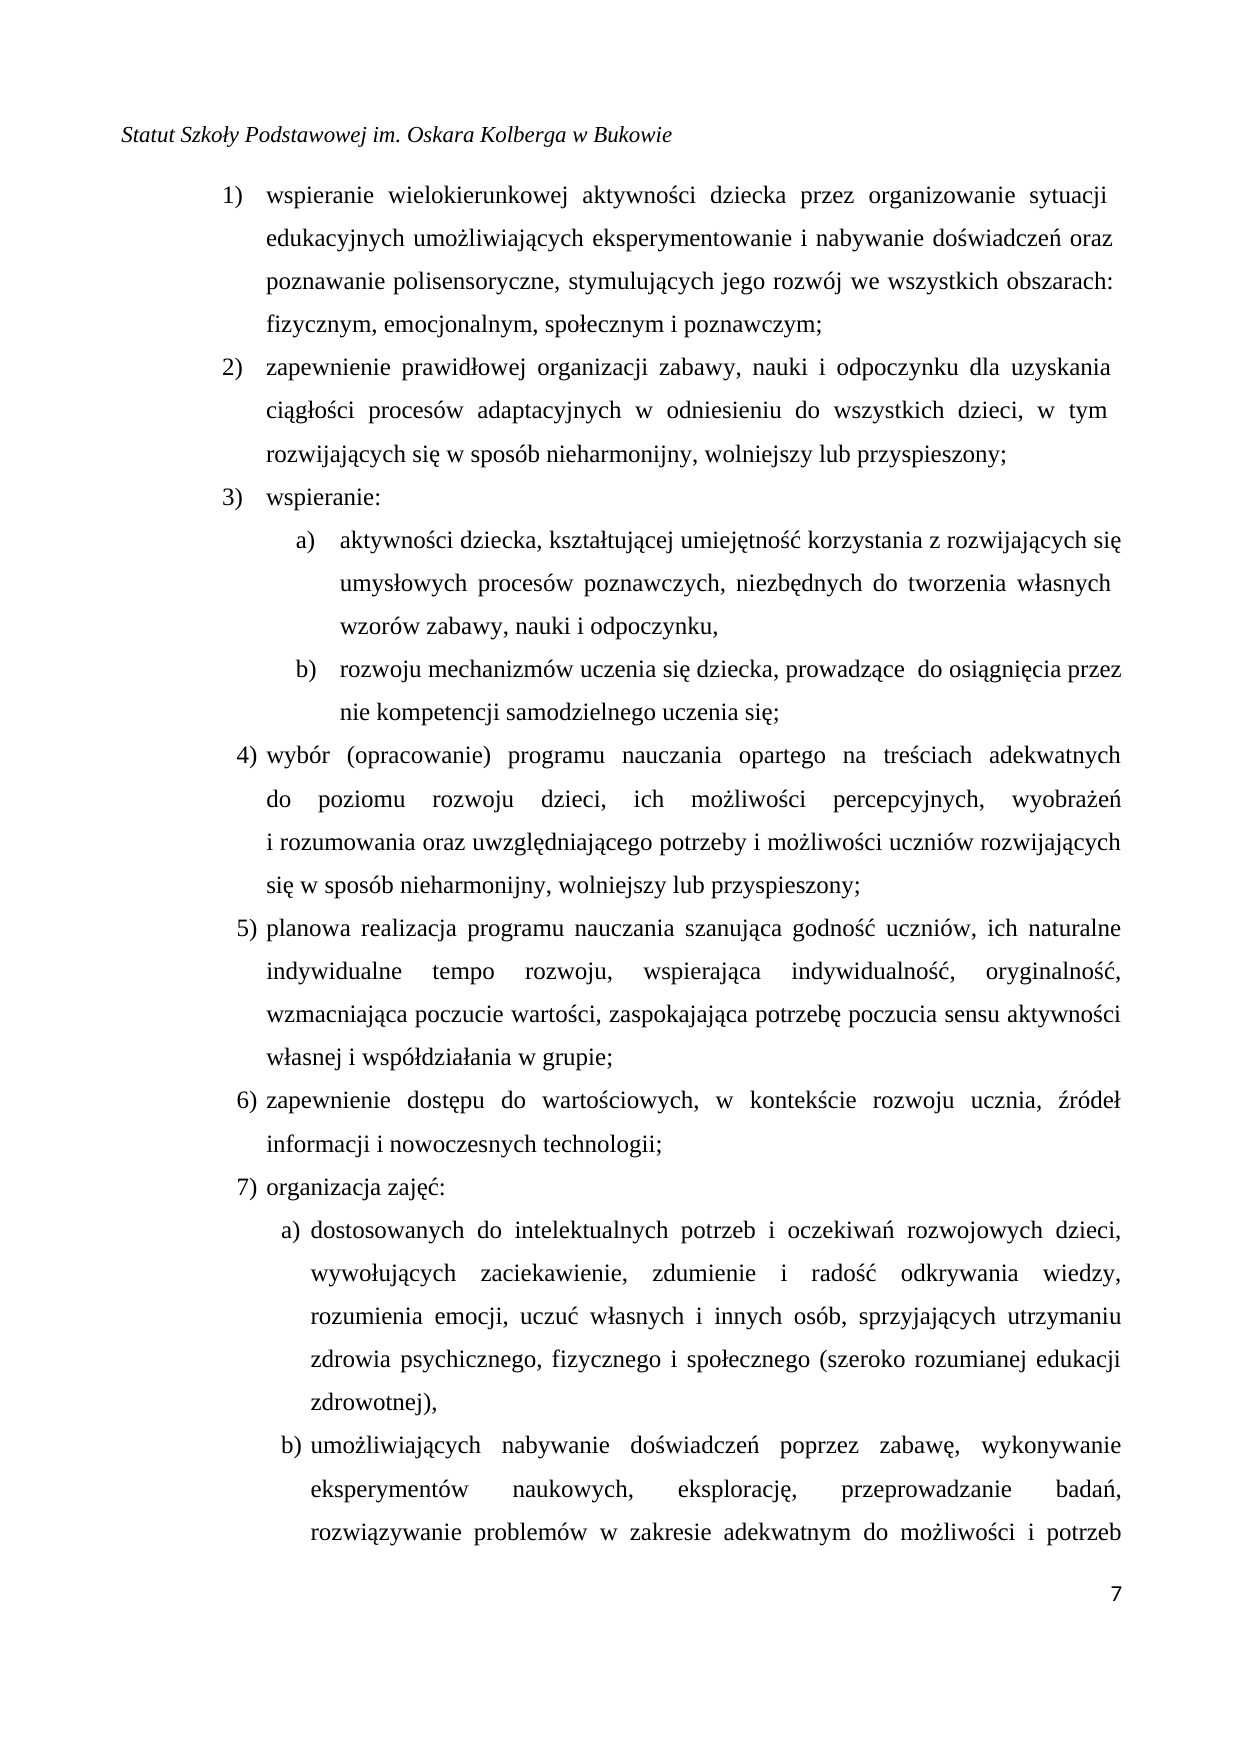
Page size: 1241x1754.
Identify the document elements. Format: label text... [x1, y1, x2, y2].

list aktywności dziecka, kształtującej umiejętność korzystania z rozwijających się umysłowych procesów poznawczych, niezbędnych do tworzenia własnych wzorów zabawy, nauki i odpoczynku, [296, 525, 1122, 640]
list wybór (opracowanie) programu nauczania opartego na treściach adekwatnych do poziomu rozwoju dzieci, ich możliwości percepcyjnych, wyobrażeń i rozumowania oraz uwzględniającego potrzeby i możliwości uczniów rozwijających się w sposób nieharmonijny, wolniejszy lub przyspieszony; [236, 741, 1122, 899]
list wspieranie: [222, 482, 1122, 511]
list zapewnienie prawidłowej organizacji zabawy, nauki i odpoczynku dla uzyskania ciągłości procesów adaptacyjnych w odniesieniu do wszystkich dzieci, w tym rozwijających się w sposób nieharmonijny, wolniejszy lub przyspieszony;﻿ [222, 352, 1122, 467]
list organizacja zajęć: [236, 1172, 1122, 1201]
list umożliwiających nabywanie doświadczeń poprzez zabawę, wykonywanie eksperymentów naukowych, eksplorację, przeprowadzanie badań, rozwiązywanie problemów w zakresie adekwatnym do możliwości i potrzeb [281, 1431, 1122, 1546]
list wspieranie wielokierunkowej aktywności dziecka przez organizowanie sytuacji edukacyjnych umożliwiających eksperymentowanie i nabywanie doświadczeń oraz poznawanie polisensoryczne, stymulujących jego rozwój we wszystkich obszarach: fizycznym, emocjonalnym, społecznym i poznawczym; [222, 180, 1122, 338]
list zapewnienie dostępu do wartościowych, w kontekście rozwoju ucznia, źródeł informacji i nowoczesnych technologii; [236, 1086, 1122, 1157]
list dostosowanych do intelektualnych potrzeb i oczekiwań rozwojowych dzieci, wywołujących zaciekawienie, zdumienie i radość odkrywania wiedzy, rozumienia emocji, uczuć własnych i innych osób, sprzyjających utrzymaniu zdrowia psychicznego, fizycznego i społecznego (szeroko rozumianej edukacji zdrowotnej), [281, 1215, 1122, 1416]
list planowa realizacja programu nauczania szanująca godność uczniów, ich naturalne indywidualne tempo rozwoju, wspierająca indywidualność, oryginalność, wzmacniająca poczucie wartości, zaspokajająca potrzebę poczucia sensu aktywności własnej i współdziałania w grupie; [236, 913, 1122, 1071]
list rozwoju mechanizmów uczenia się dziecka, prowadzące do osiągnięcia przez nie kompetencji samodzielnego uczenia się; [296, 654, 1122, 726]
